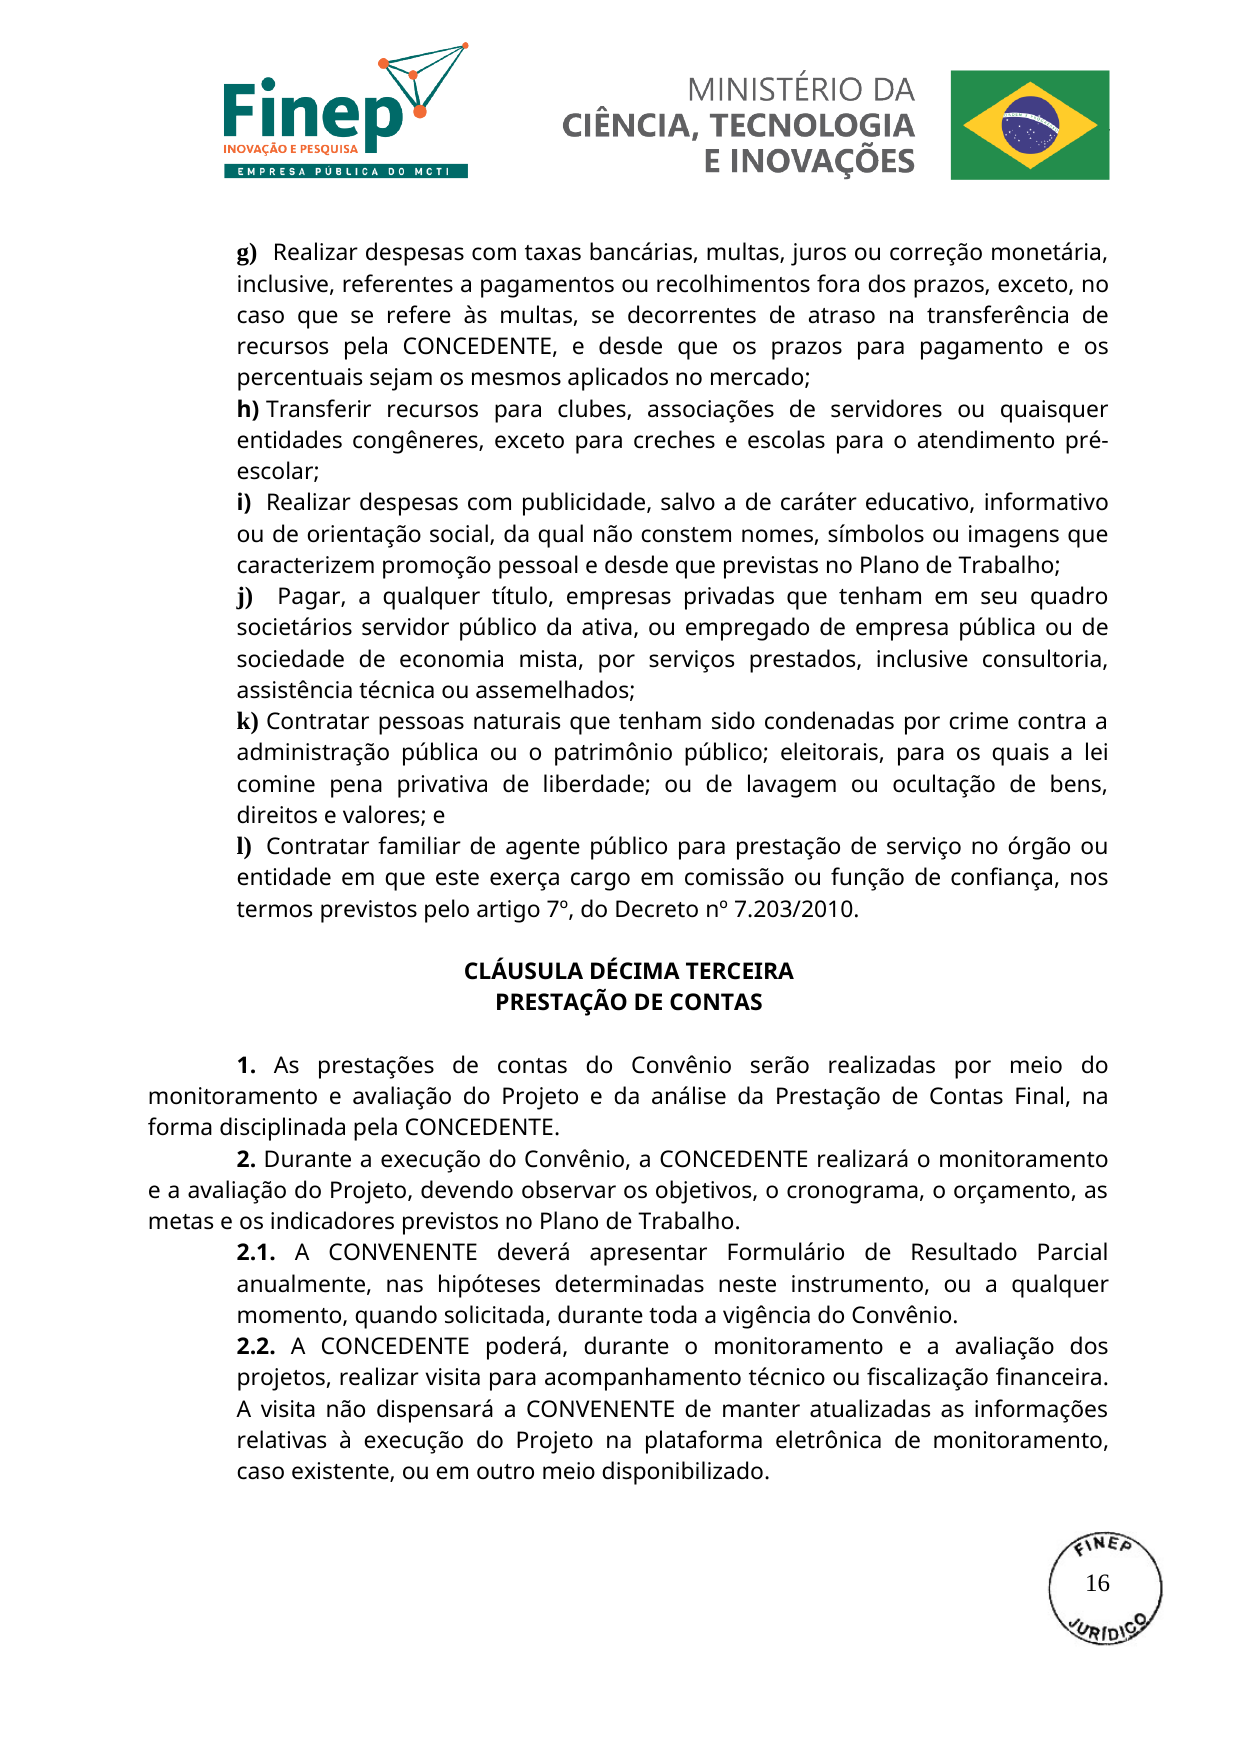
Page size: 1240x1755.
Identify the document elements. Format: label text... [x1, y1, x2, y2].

list Realizar despesas com taxas bancárias, multas, juros ou correção monetária, inclusive, referentes a pagamentos ou recolhimentos fora dos prazos, exceto, no caso que se refere às multas, se decorrentes de atraso na transferência de recursos pela CONCEDENTE, e desde que os prazos para pagamento e os percentuais sejam os mesmos aplicados no mercado; [236, 236, 1110, 392]
list Transferir recursos para clubes, associações de servidores ou quaisquer entidades congêneres, exceto para creches e escolas para o atendimento pré-escolar; [236, 392, 1110, 486]
text CLÁUSULA DÉCIMA TERCEIRA [148, 955, 1110, 986]
list Contratar pessoas naturais que tenham sido condenadas por crime contra a administração pública ou o patrimônio público; eleitorais, para os quais a lei comine pena privativa de liberdade; ou de lavagem ou ocultação de bens, direitos e valores; e [236, 705, 1110, 830]
list Contratar familiar de agente público para prestação de serviço no órgão ou entidade em que este exerça cargo em comissão ou função de confiança, nos termos previstos pelo artigo 7º, do Decreto nº 7.203/2010. [236, 830, 1110, 924]
text 2.2. A CONCEDENTE poderá, durante o monitoramento e a avaliação dos projetos, realizar visita para acompanhamento técnico ou fiscalização financeira. A visita não dispensará a CONVENENTE de manter atualizadas as informações relativas à execução do Projeto na plataforma eletrônica de monitoramento, caso existente, ou em outro meio disponibilizado. [236, 1330, 1110, 1486]
list Pagar, a qualquer título, empresas privadas que tenham em seu quadro societários servidor público da ativa, ou empregado de empresa pública ou de sociedade de economia mista, por serviços prestados, inclusive consultoria, assistência técnica ou assemelhados; [236, 580, 1110, 705]
text 2. Durante a execução do Convênio, a CONCEDENTE realizará o monitoramento e a avaliação do Projeto, devendo observar os objetivos, o cronograma, o orçamento, as metas e os indicadores previstos no Plano de Trabalho. [148, 1142, 1110, 1236]
text PRESTAÇÃO DE CONTAS [148, 986, 1110, 1017]
list Realizar despesas com publicidade, salvo a de caráter educativo, informativo ou de orientação social, da qual não constem nomes, símbolos ou imagens que caracterizem promoção pessoal e desde que previstas no Plano de Trabalho; [236, 486, 1110, 580]
text 2.1. A CONVENENTE deverá apresentar Formulário de Resultado Parcial anualmente, nas hipóteses determinadas neste instrumento, ou a qualquer momento, quando solicitada, durante toda a vigência do Convênio. [236, 1236, 1110, 1330]
text 1. As prestações de contas do Convênio serão realizadas por meio do monitoramento e avaliação do Projeto e da análise da Prestação de Contas Final, na forma disciplinada pela CONCEDENTE. [148, 1049, 1110, 1142]
